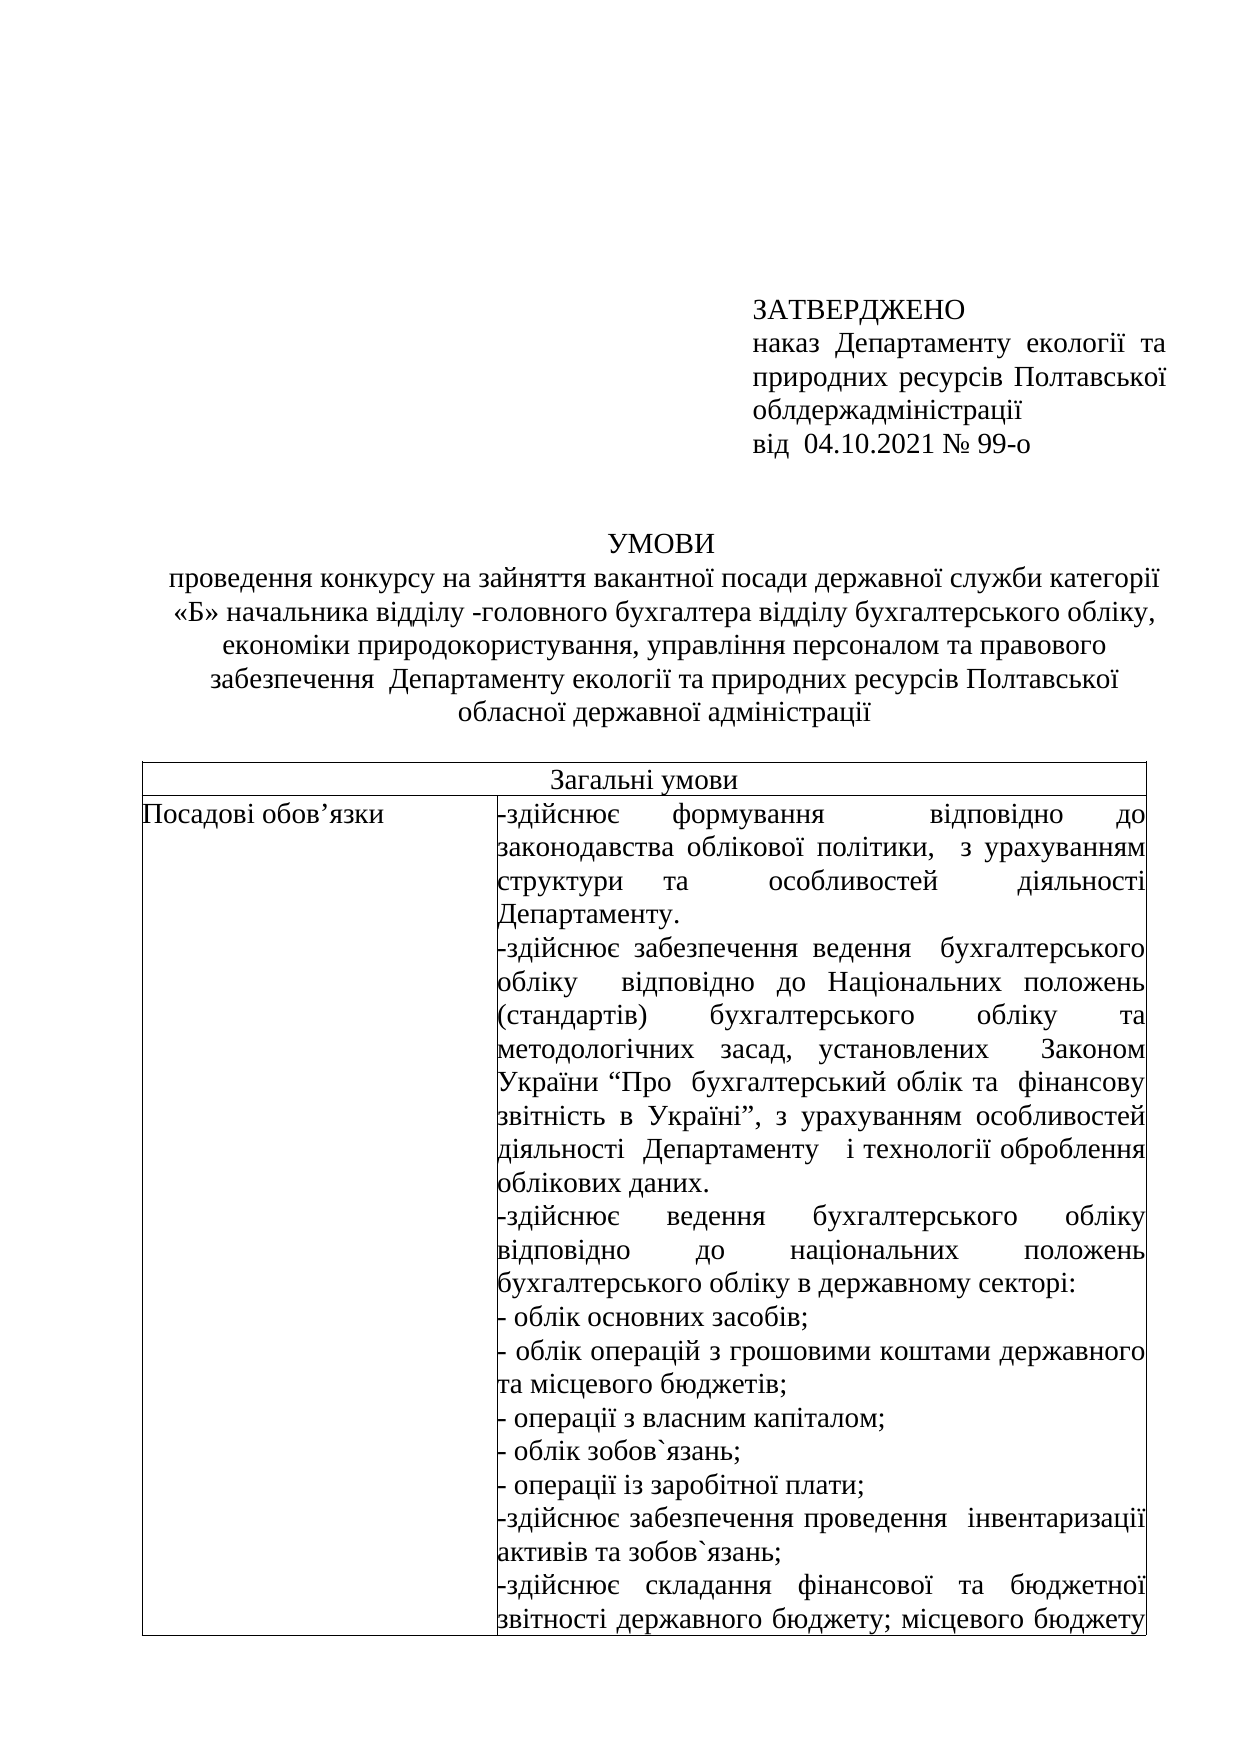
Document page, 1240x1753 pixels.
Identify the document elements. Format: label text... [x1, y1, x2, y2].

table_header Загальні умови [143, 763, 1146, 795]
table_header [163, 131, 623, 166]
table_cell -здійснює формування відповідно до законодавства облікової політики, з урахуванням структури та особливостей діяльності Департаменту. -здійснює забезпечення ведення бухгалтерського обліку відповідно до Національних положень (стандартів) бухгалтерського обліку та методологічних засад, установлених Законом України “Про бухгалтерський облік та фінансову звітність в Україні”, з урахуванням особливостей діяльності Департаменту і технології оброблення облікових даних. -здійснює ведення бухгалтерського обліку відповідно до національних положень бухгалтерського обліку в державному секторі: - облік основних засобів; - облік операцій з грошовими коштами державного та місцевого бюджетів; - операції з власним капіталом; - облік зобов`язань; - операції із заробітної плати; -здійснює забезпечення проведення інвентаризації активів та зобов`язань; -здійснює складання фінансової та бюджетної звітності державного бюджету; місцевого бюджету та консолідованої звітності місцевого бюджету; -здійснює складання податкової та статистичної звітності; -готує документи, що застосовуються в процесі виконання бюджету з відповідними розрахунками; -здійснює контроль за дотриманням порядку оформлення первинних документів, відображенням на рахунках бухгалтерського обліку всіх господарських операцій, дотриманням технології обробки бухгалтерської інформації і порядком документообігу у відділі; -здійснює забезпечення дотримання бюджетного законодавства при взятті бюджетних зобов'язань, своєчасного подання на реєстрацію таких зобов'язань, здійснення платежів відповідно до взятих бюджетних зобов'язань, достовірного та у повному обсязі відображення операцій у бухгалтерському обліку та звітності; -здійснює методичне керівництво та контроль за дотриманням вимог законодавства з питань ведення бухгалтерського обліку, складення фінансової та бюджетної звітності установам, які знаходяться в оперативному управлінні Департаменту. [498, 796, 1146, 1467]
text УМОВИ проведення конкурсу на зайняття вакантної посади державної служби категорії «Б» начальника відділу -головного бухгалтера відділу бухгалтерського обліку, економіки природокористування, управління персоналом та правового забезпечення Департаменту екології та природних ресурсів Полтавської обласної державної адміністрації [162, 527, 1166, 728]
table_header ЗАТВЕРДЖЕНО наказ Департаменту екології та природних ресурсів Полтавської облдержадміністрації від 04.10.2021 № 99-о [753, 292, 1166, 459]
table_cell Посадові обов’язки [143, 796, 497, 1634]
table_header [163, 94, 620, 129]
table_header [163, 292, 752, 459]
